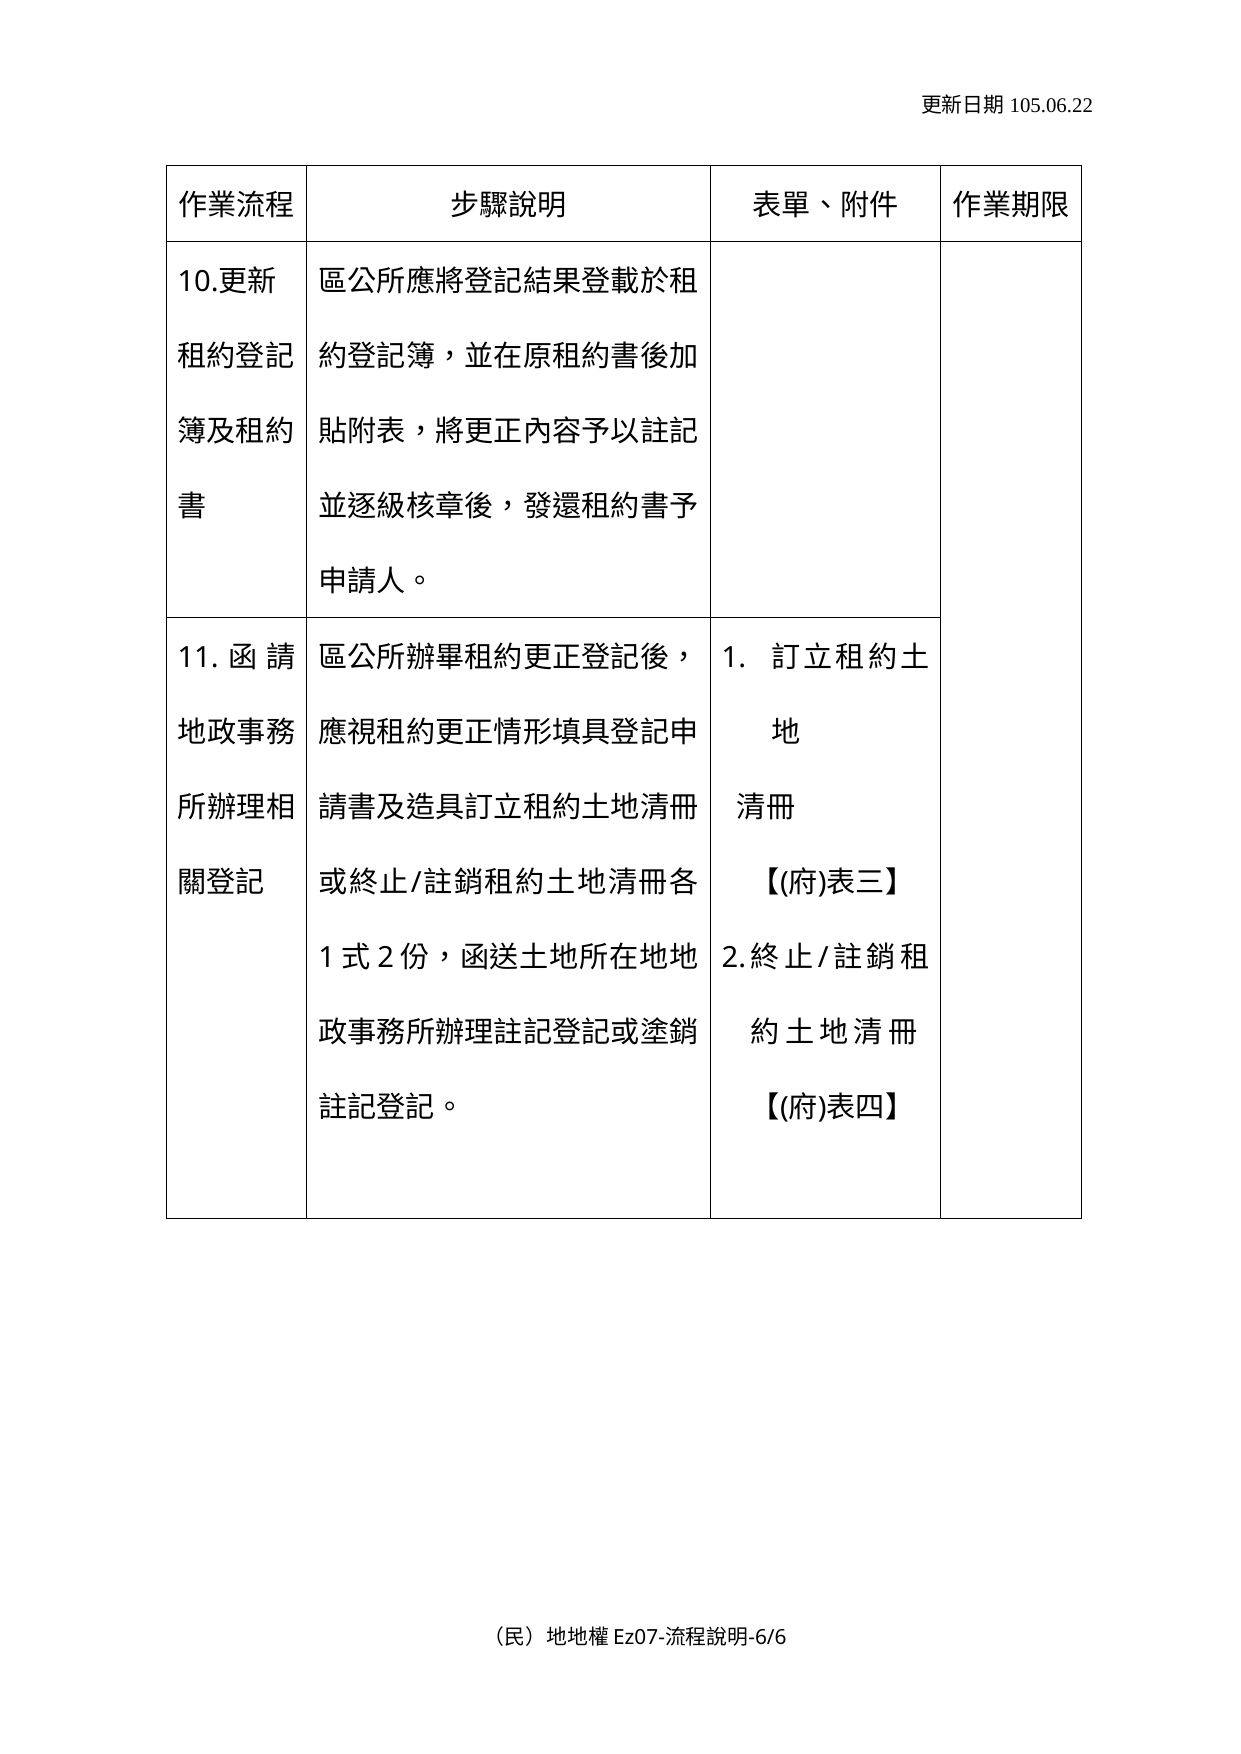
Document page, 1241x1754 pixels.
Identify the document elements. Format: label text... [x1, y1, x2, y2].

table_cell 訂立租約土地 清冊 【(府)表三】 2.終止/註銷租約土地清冊【(府)表四】 [711, 618, 940, 1218]
table_header 步驟說明 [307, 166, 710, 241]
table_header 作業流程 [167, 166, 306, 241]
table_cell 11.函請地政事務所辦理相關登記 [167, 618, 306, 1218]
table_cell 區公所辦畢租約更正登記後，應視租約更正情形填具登記申請書及造具訂立租約土地清冊或終止/註銷租約土地清冊各1式2份，函送土地所在地地政事務所辦理註記登記或塗銷註記登記。 [307, 618, 710, 1218]
table_cell [711, 242, 940, 617]
table_header 作業期限 [941, 166, 1081, 241]
table_cell 區公所應將登記結果登載於租約登記簿，並在原租約書後加貼附表，將更正內容予以註記並逐級核章後，發還租約書予申請人。 [307, 242, 710, 617]
table_cell 10.更新租約登記簿及租約書 [167, 242, 306, 617]
table_header 表單、附件 [711, 166, 940, 241]
